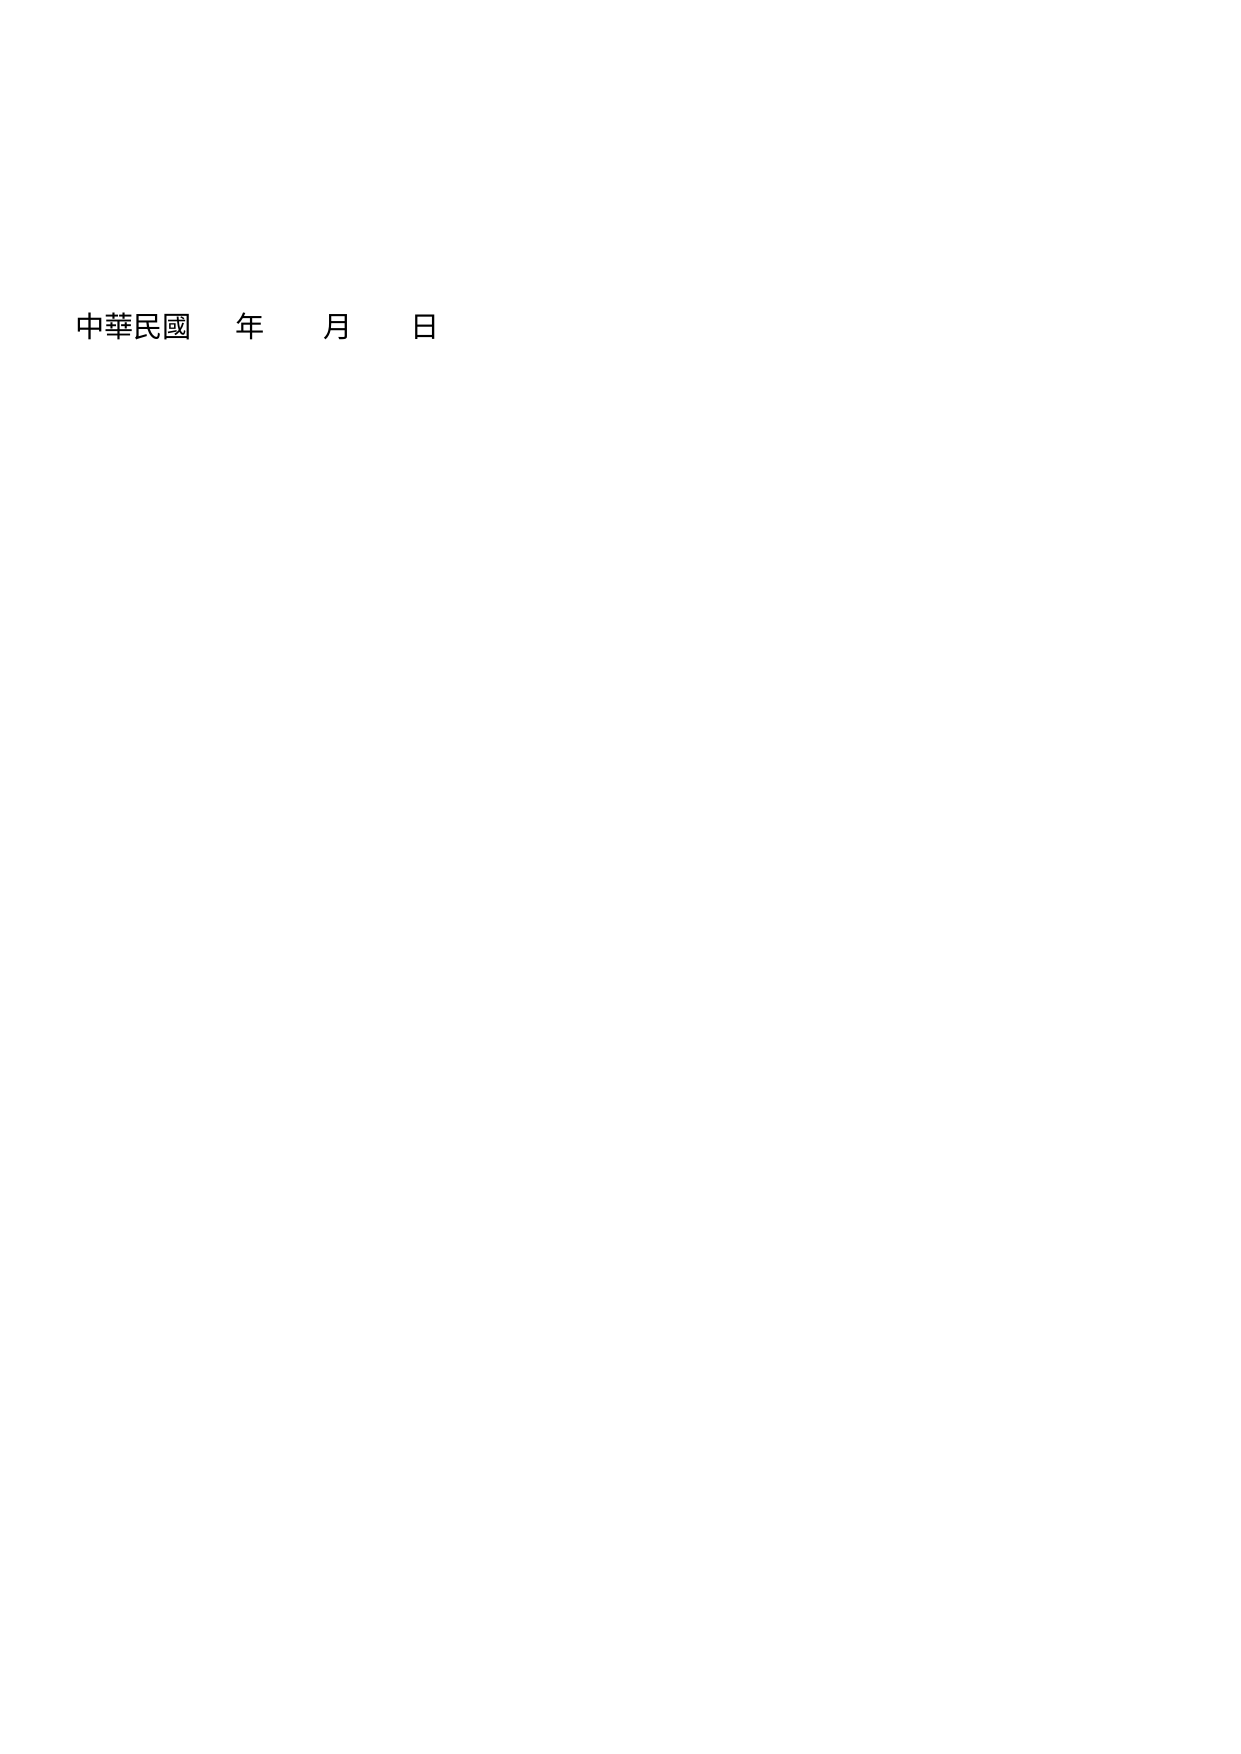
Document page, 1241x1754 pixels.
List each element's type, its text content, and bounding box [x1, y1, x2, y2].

text 中華民國 年 月 日 [75, 283, 1165, 346]
